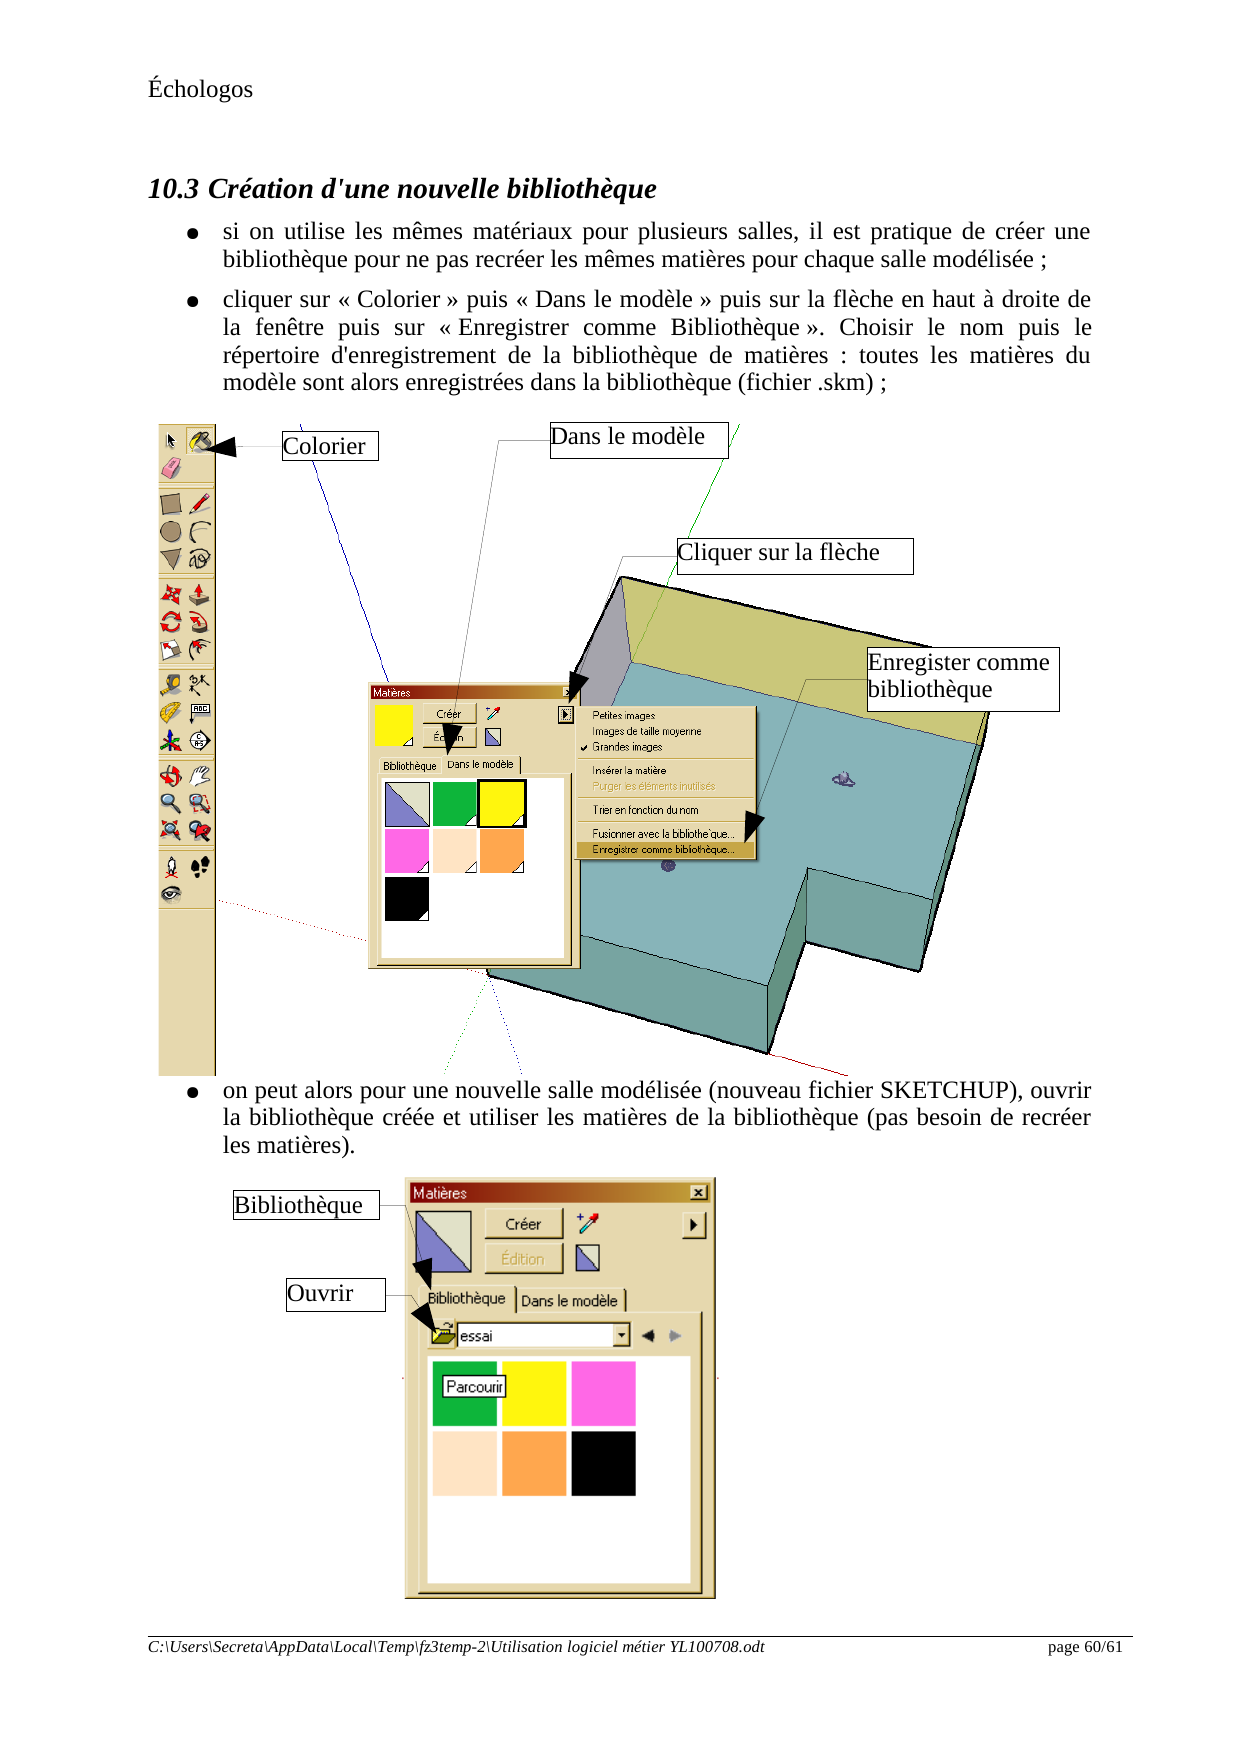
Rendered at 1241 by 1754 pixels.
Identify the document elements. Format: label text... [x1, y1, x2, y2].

subtitle Création d'une nouvelle bibliothèque [148, 173, 1092, 205]
list cliquer sur « Colorier » puis « Dans le modèle » puis sur la flèche en haut à droite de la fenêtre puis sur « Enregistrer comme Bibliothèque ». Choisir le nom puis le répertoire d'enregistrement de la bibliothèque de matières : toutes les matières du modèle sont alors enregistrées dans la bibliothèque (fichier .skm) ; [185, 285, 1092, 396]
list si on utilise les mêmes matériaux pour plusieurs salles, il est pratique de créer une bibliothèque pour ne pas recréer les mêmes matières pour chaque salle modélisée ; [185, 217, 1092, 273]
list [185, 409, 1092, 424]
list on peut alors pour une nouvelle salle modélisée (nouveau fichier SKETCHUP), ouvrir la bibliothèque créée et utiliser les matières de la bibliothèque (pas besoin de recréer les matières). [185, 1076, 1092, 1159]
